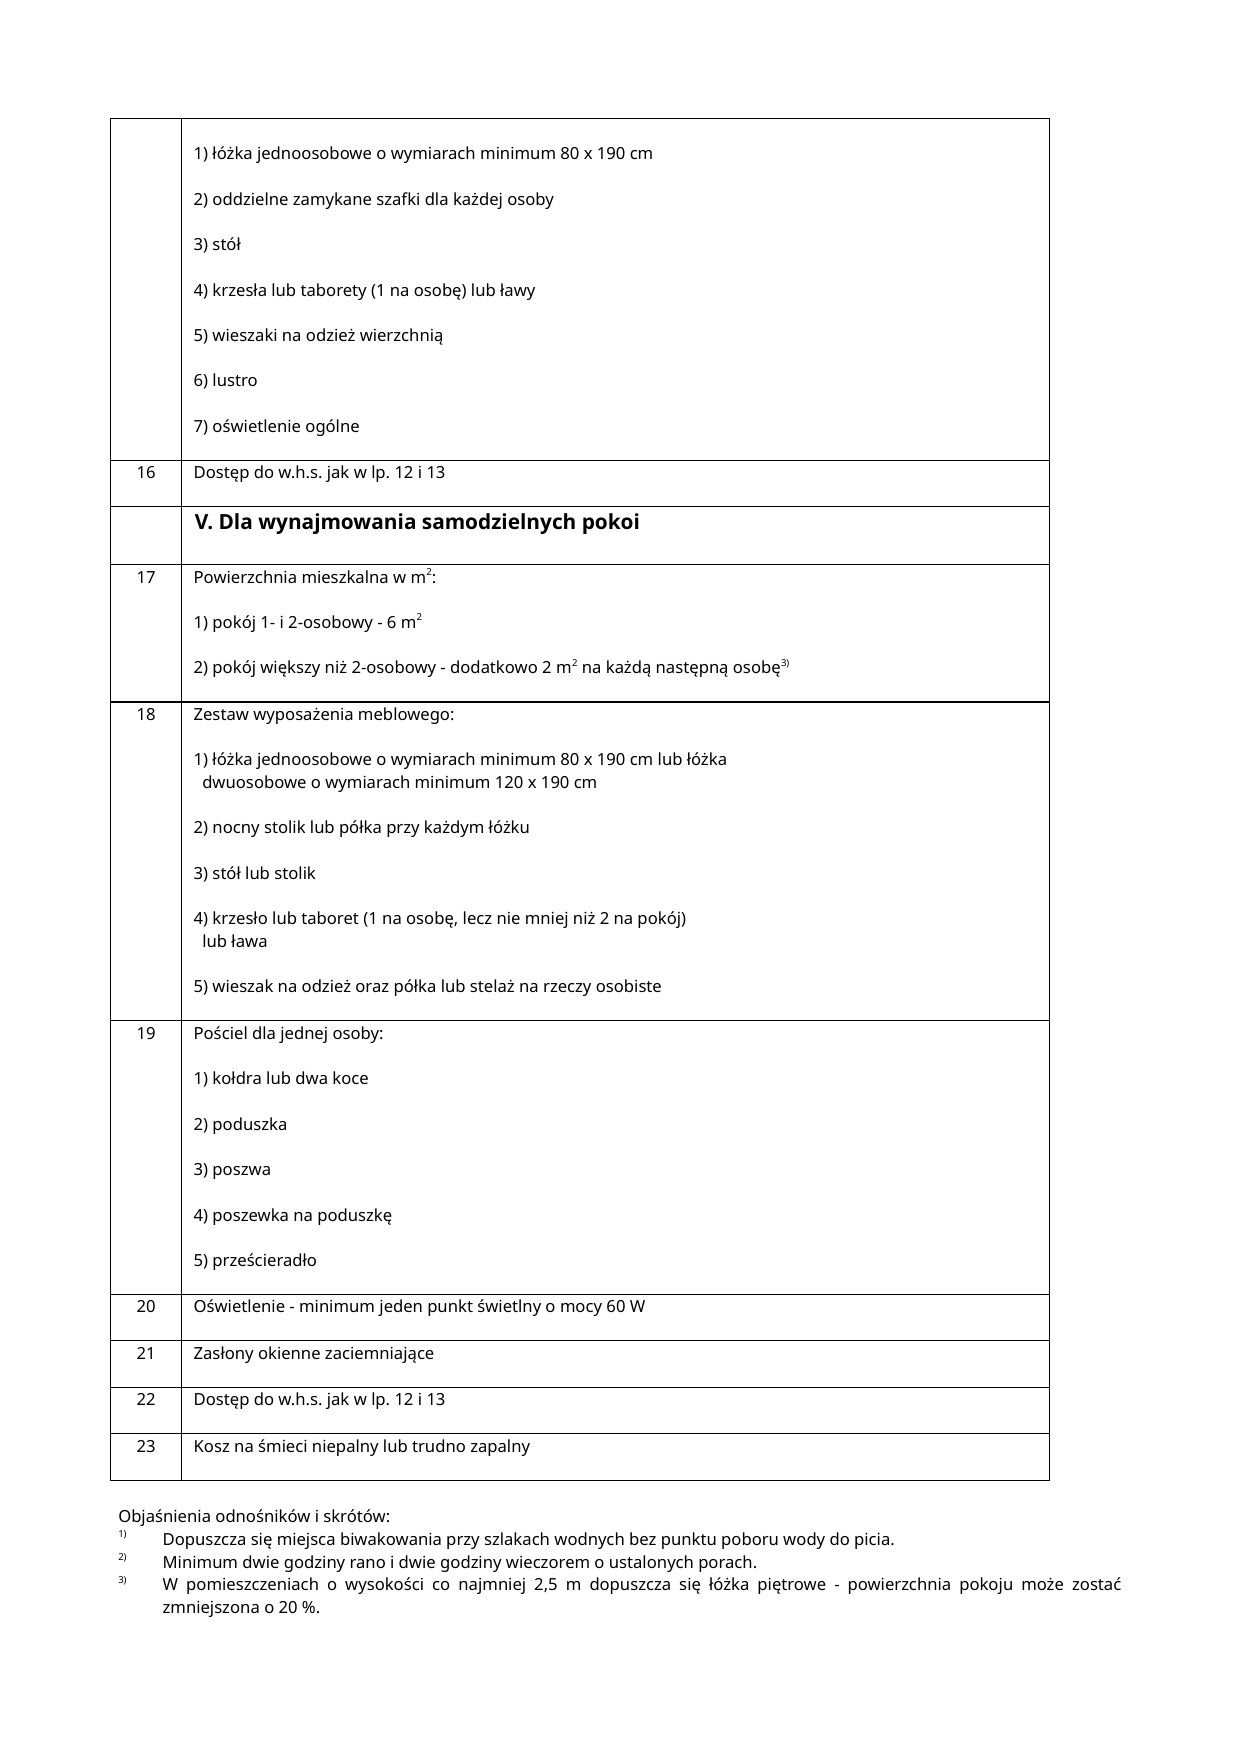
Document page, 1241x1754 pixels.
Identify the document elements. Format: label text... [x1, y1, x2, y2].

table_cell [111, 975, 181, 1020]
table_cell [111, 1158, 181, 1203]
table_cell 7) oświetlenie ogólne [182, 414, 1049, 460]
text Objaśnienia odnośników i skrótów: [118, 1505, 1122, 1528]
table_cell [111, 907, 181, 975]
table_cell [111, 507, 181, 564]
table_cell 4) poszewka na poduszkę [182, 1203, 1049, 1248]
table_cell 4) krzesła lub taborety (1 na osobę) lub ławy [182, 278, 1049, 323]
table_cell [111, 369, 181, 414]
text 1) Dopuszcza się miejsca biwakowania przy szlakach wodnych bez punktu poboru wody do picia. [118, 1528, 1122, 1550]
table_cell 3) stół lub stolik [182, 861, 1049, 907]
table_cell 2) nocny stolik lub półka przy każdym łóżku [182, 816, 1049, 861]
table_cell [111, 816, 181, 861]
table_cell Oświetlenie - minimum jeden punkt świetlny o mocy 60 W [182, 1295, 1049, 1340]
table_cell Powierzchnia mieszkalna w m2: [182, 565, 1049, 611]
table_cell [111, 1203, 181, 1248]
table_cell 5) wieszak na odzież oraz półka lub stelaż na rzeczy osobiste [182, 975, 1049, 1020]
table_cell 23 [111, 1434, 181, 1480]
table_cell 1) łóżka jednoosobowe o wymiarach minimum 80 x 190 cm [182, 142, 1049, 187]
table_cell 20 [111, 1295, 181, 1340]
table_cell [111, 656, 181, 701]
table_cell 16 [111, 461, 181, 506]
table_cell 3) poszwa [182, 1158, 1049, 1203]
table_cell [111, 611, 181, 656]
table_cell 4) krzesło lub taboret (1 na osobę, lecz nie mniej niż 2 na pokój) lub ława [182, 907, 1049, 975]
table_cell 1) łóżka jednoosobowe o wymiarach minimum 80 x 190 cm lub łóżka dwuosobowe o wymiarach minimum 120 x 190 cm [182, 748, 1049, 816]
table_cell 19 [111, 1021, 181, 1067]
table_cell 2) pokój większy niż 2-osobowy - dodatkowo 2 m2 na każdą następną osobę3) [182, 656, 1049, 701]
table_cell Dostęp do w.h.s. jak w lp. 12 i 13 [182, 1388, 1049, 1433]
table_cell 6) lustro [182, 369, 1049, 414]
table_cell [111, 1112, 181, 1158]
table_cell 22 [111, 1388, 181, 1433]
table_cell 5) prześcieradło [182, 1249, 1049, 1294]
table_cell [182, 119, 1049, 142]
table_cell [111, 414, 181, 460]
table_cell 2) poduszka [182, 1112, 1049, 1158]
table_cell 1) kołdra lub dwa koce [182, 1067, 1049, 1112]
table_cell [111, 233, 181, 278]
table_cell [111, 278, 181, 323]
table_cell Pościel dla jednej osoby: [182, 1021, 1049, 1067]
table_cell 17 [111, 565, 181, 611]
table_cell Zestaw wyposażenia meblowego: [182, 703, 1049, 748]
table_cell 2) oddzielne zamykane szafki dla każdej osoby [182, 187, 1049, 233]
table_cell [111, 748, 181, 816]
table_cell V. Dla wynajmowania samodzielnych pokoi [182, 507, 1049, 564]
table_cell Zasłony okienne zaciemniające [182, 1341, 1049, 1387]
table_cell [111, 1249, 181, 1294]
table_cell [111, 861, 181, 907]
text 3) W pomieszczeniach o wysokości co najmniej 2,5 m dopuszcza się łóżka piętrowe - powierzchnia pokoju może zostać zmniejszona o 20 %. [118, 1573, 1122, 1618]
table_cell 5) wieszaki na odzież wierzchnią [182, 324, 1049, 369]
table_cell [111, 119, 181, 142]
table_cell 1) pokój 1- i 2-osobowy - 6 m2 [182, 611, 1049, 656]
table_cell 3) stół [182, 233, 1049, 278]
table_cell 21 [111, 1341, 181, 1387]
table_cell Kosz na śmieci niepalny lub trudno zapalny [182, 1434, 1049, 1480]
table_cell [111, 187, 181, 233]
table_cell [111, 142, 181, 187]
table_cell 18 [111, 703, 181, 748]
text 2) Minimum dwie godziny rano i dwie godziny wieczorem o ustalonych porach. [118, 1550, 1122, 1573]
table_cell Dostęp do w.h.s. jak w lp. 12 i 13 [182, 461, 1049, 506]
table_cell [111, 1067, 181, 1112]
table_cell [111, 324, 181, 369]
